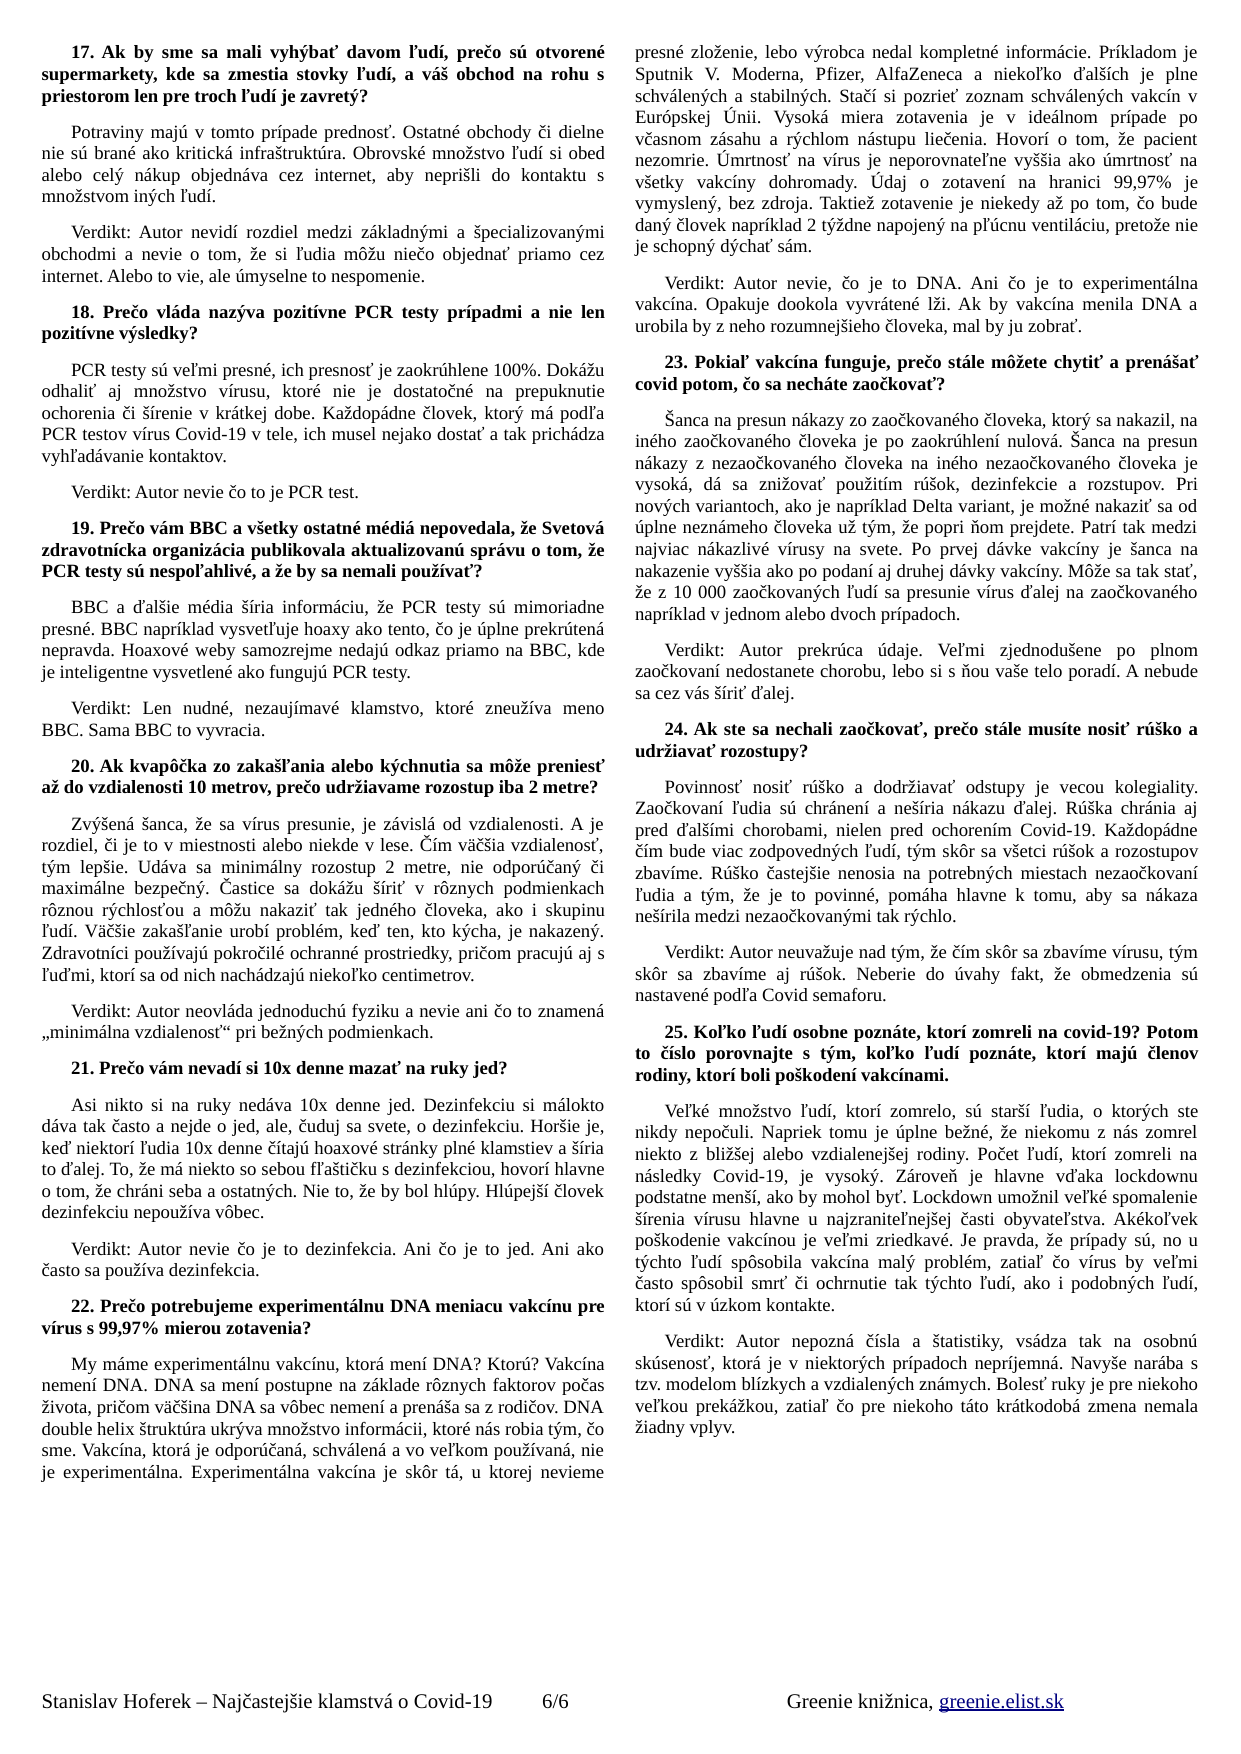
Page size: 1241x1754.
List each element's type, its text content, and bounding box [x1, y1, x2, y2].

text 24. Ak ste sa nechali zaočkovať, prečo stále musíte nosiť rúško a udržiavať rozostupy? [635, 718, 1199, 761]
text presné zloženie, lebo výrobca nedal kompletné informácie. Príkladom je Sputnik V. Moderna, Pfizer, AlfaZeneca a niekoľko ďalších je plne schválených a stabilných. Stačí si pozrieť zoznam schválených vakcín v Európskej Únii. Vysoká miera zotavenia je v ideálnom prípade po včasnom zásahu a rýchlom nástupu liečenia. Hovorí o tom, že pacient nezomrie. Úmrtnosť na vírus je neporovnateľne vyššia ako úmrtnosť na všetky vakcíny dohromady. Údaj o zotavení na hranici 99,97% je vymyslený, bez zdroja. Taktiež zotavenie je niekedy až po tom, čo bude daný človek napríklad 2 týždne napojený na pľúcnu ventiláciu, pretože nie je schopný dýchať sám. [635, 41, 1199, 257]
text Verdikt: Len nudné, nezaujímavé klamstvo, ktoré zneužíva meno BBC. Sama BBC to vyvracia. [41, 697, 605, 740]
text Potraviny majú v tomto prípade prednosť. Ostatné obchody či dielne nie sú brané ako kritická infraštruktúra. Obrovské množstvo ľudí si obed alebo celý nákup objednáva cez internet, aby neprišli do kontaktu s množstvom iných ľudí. [41, 121, 605, 207]
text 25. Koľko ľudí osobne poznáte, ktorí zomreli na covid-19? Potom to číslo porovnajte s tým, koľko ľudí poznáte, ktorí majú členov rodiny, ktorí boli poškodení vakcínami. [635, 1021, 1199, 1085]
text My máme experimentálnu vakcínu, ktorá mení DNA? Ktorú? Vakcína nemení DNA. DNA sa mení postupne na základe rôznych faktorov počas života, pričom väčšina DNA sa vôbec nemení a prenáša sa z rodičov. DNA double helix štruktúra ukrýva množstvo informácii, ktoré nás robia tým, čo sme. Vakcína, ktorá je odporúčaná, schválená a vo veľkom používaná, nie je experimentálna. Experimentálna vakcína je skôr tá, u ktorej nevieme [41, 1353, 605, 1482]
text PCR testy sú veľmi presné, ich presnosť je zaokrúhlene 100%. Dokážu odhaliť aj množstvo vírusu, ktoré nie je dostatočné na prepuknutie ochorenia či šírenie v krátkej dobe. Každopádne človek, ktorý má podľa PCR testov vírus Covid-19 v tele, ich musel nejako dostať a tak prichádza vyhľadávanie kontaktov. [41, 358, 605, 466]
text Verdikt: Autor neovláda jednoduchú fyziku a nevie ani čo to znamená „minimálna vzdialenosť“ pri bežných podmienkach. [41, 999, 605, 1043]
text 22. Prečo potrebujeme experimentálnu DNA meniacu vakcínu pre vírus s 99,97% mierou zotavenia? [41, 1295, 605, 1338]
text Verdikt: Autor nevie, čo je to DNA. Ani čo je to experimentálna vakcína. Opakuje dookola vyvrátené lži. Ak by vakcína menila DNA a urobila by z neho rozumnejšieho človeka, mal by ju zobrať. [635, 272, 1199, 336]
text Šanca na presun nákazy zo zaočkovaného človeka, ktorý sa nakazil, na iného zaočkovaného človeka je po zaokrúhlení nulová. Šanca na presun nákazy z nezaočkovaného človeka na iného nezaočkovaného človeka je vysoká, dá sa znižovať použitím rúšok, dezinfekcie a rozstupov. Pri nových variantoch, ako je napríklad Delta variant, je možné nakaziť sa od úplne neznámeho človeka už tým, že popri ňom prejdete. Patrí tak medzi najviac nákazlivé vírusy na svete. Po prvej dávke vakcíny je šanca na nakazenie vyššia ako po podaní aj druhej dávky vakcíny. Môže sa tak stať, že z 10 000 zaočkovaných ľudí sa presunie vírus ďalej na zaočkovaného napríklad v jednom alebo dvoch prípadoch. [635, 408, 1199, 624]
text Verdikt: Autor nevie čo to je PCR test. [41, 481, 605, 502]
text 17. Ak by sme sa mali vyhýbať davom ľudí, prečo sú otvorené supermarkety, kde sa zmestia stovky ľudí, a váš obchod na rohu s priestorom len pre troch ľudí je zavretý? [41, 41, 605, 106]
text 21. Prečo vám nevadí si 10x denne mazať na ruky jed? [41, 1057, 605, 1079]
text Zvýšená šanca, že sa vírus presunie, je závislá od vzdialenosti. A je rozdiel, či je to v miestnosti alebo niekde v lese. Čím väčšia vzdialenosť, tým lepšie. Udáva sa minimálny rozostup 2 metre, nie odporúčaný či maximálne bezpečný. Častice sa dokážu šíriť v rôznych podmienkach rôznou rýchlosťou a môžu nakaziť tak jedného človeka, ako i skupinu ľudí. Väčšie zakašľanie urobí problém, keď ten, kto kýcha, je nakazený. Zdravotníci používajú pokročilé ochranné prostriedky, pričom pracujú aj s ľuďmi, ktorí sa od nich nachádzajú niekoľko centimetrov. [41, 812, 605, 985]
text Veľké množstvo ľudí, ktorí zomrelo, sú starší ľudia, o ktorých ste nikdy nepočuli. Napriek tomu je úplne bežné, že niekomu z nás zomrel niekto z bližšej alebo vzdialenejšej rodiny. Počet ľudí, ktorí zomreli na následky Covid-19, je vysoký. Zároveň je hlavne vďaka lockdownu podstatne menší, ako by mohol byť. Lockdown umožnil veľké spomalenie šírenia vírusu hlavne u najzraniteľnejšej časti obyvateľstva. Akékoľvek poškodenie vakcínou je veľmi zriedkavé. Je pravda, že prípady sú, no u týchto ľudí spôsobila vakcína malý problém, zatiaľ čo vírus by veľmi často spôsobil smrť či ochrnutie tak týchto ľudí, ako i podobných ľudí, ktorí sú v úzkom kontakte. [635, 1100, 1199, 1315]
text BBC a ďalšie média šíria informáciu, že PCR testy sú mimoriadne presné. BBC napríklad vysvetľuje hoaxy ako tento, čo je úplne prekrútená nepravda. Hoaxové weby samozrejme nedajú odkaz priamo na BBC, kde je inteligentne vysvetlené ako fungujú PCR testy. [41, 596, 605, 682]
text Verdikt: Autor nevie čo je to dezinfekcia. Ani čo je to jed. Ani ako často sa používa dezinfekcia. [41, 1237, 605, 1281]
text Verdikt: Autor nepozná čísla a štatistiky, vsádza tak na osobnú skúsenosť, ktorá je v niektorých prípadoch nepríjemná. Navyše narába s tzv. modelom blízkych a vzdialených známych. Bolesť ruky je pre niekoho veľkou prekážkou, zatiaľ čo pre niekoho táto krátkodobá zmena nemala žiadny vplyv. [635, 1330, 1199, 1438]
text 20. Ak kvapôčka zo zakašľania alebo kýchnutia sa môže preniesť až do vzdialenosti 10 metrov, prečo udržiavame rozostup iba 2 metre? [41, 755, 605, 798]
text Povinnosť nosiť rúško a dodržiavať odstupy je vecou kolegiality. Zaočkovaní ľudia sú chránení a nešíria nákazu ďalej. Rúška chránia aj pred ďalšími chorobami, nielen pred ochorením Covid-19. Každopádne čím bude viac zodpovedných ľudí, tým skôr sa všetci rúšok a rozostupov zbavíme. Rúško častejšie nenosia na potrebných miestach nezaočkovaní ľudia a tým, že je to povinné, pomáha hlavne k tomu, aby sa nákaza nešírila medzi nezaočkovanými tak rýchlo. [635, 776, 1199, 927]
text Asi nikto si na ruky nedáva 10x denne jed. Dezinfekciu si málokto dáva tak často a nejde o jed, ale, čuduj sa svete, o dezinfekciu. Horšie je, keď niektorí ľudia 10x denne čítajú hoaxové stránky plné klamstiev a šíria to ďalej. To, že má niekto so sebou fľaštičku s dezinfekciou, hovorí hlavne o tom, že chráni seba a ostatných. Nie to, že by bol hlúpy. Hlúpejší človek dezinfekciu nepoužíva vôbec. [41, 1093, 605, 1223]
text 18. Prečo vláda nazýva pozitívne PCR testy prípadmi a nie len pozitívne výsledky? [41, 301, 605, 344]
text Verdikt: Autor neuvažuje nad tým, že čím skôr sa zbavíme vírusu, tým skôr sa zbavíme aj rúšok. Neberie do úvahy fakt, že obmedzenia sú nastavené podľa Covid semaforu. [635, 941, 1199, 1006]
text 23. Pokiaľ vakcína funguje, prečo stále môžete chytiť a prenášať covid potom, čo sa necháte zaočkovať? [635, 351, 1199, 394]
text Verdikt: Autor nevidí rozdiel medzi základnými a špecializovanými obchodmi a nevie o tom, že si ľudia môžu niečo objednať priamo cez internet. Alebo to vie, ale úmyselne to nespomenie. [41, 221, 605, 286]
text Verdikt: Autor prekrúca údaje. Veľmi zjednodušene po plnom zaočkovaní nedostanete chorobu, lebo si s ňou vaše telo poradí. A nebude sa cez vás šíriť ďalej. [635, 639, 1199, 703]
text 19. Prečo vám BBC a všetky ostatné médiá nepovedala, že Svetová zdravotnícka organizácia publikovala aktualizovanú správu o tom, že PCR testy sú nespoľahlivé, a že by sa nemali používať? [41, 517, 605, 582]
